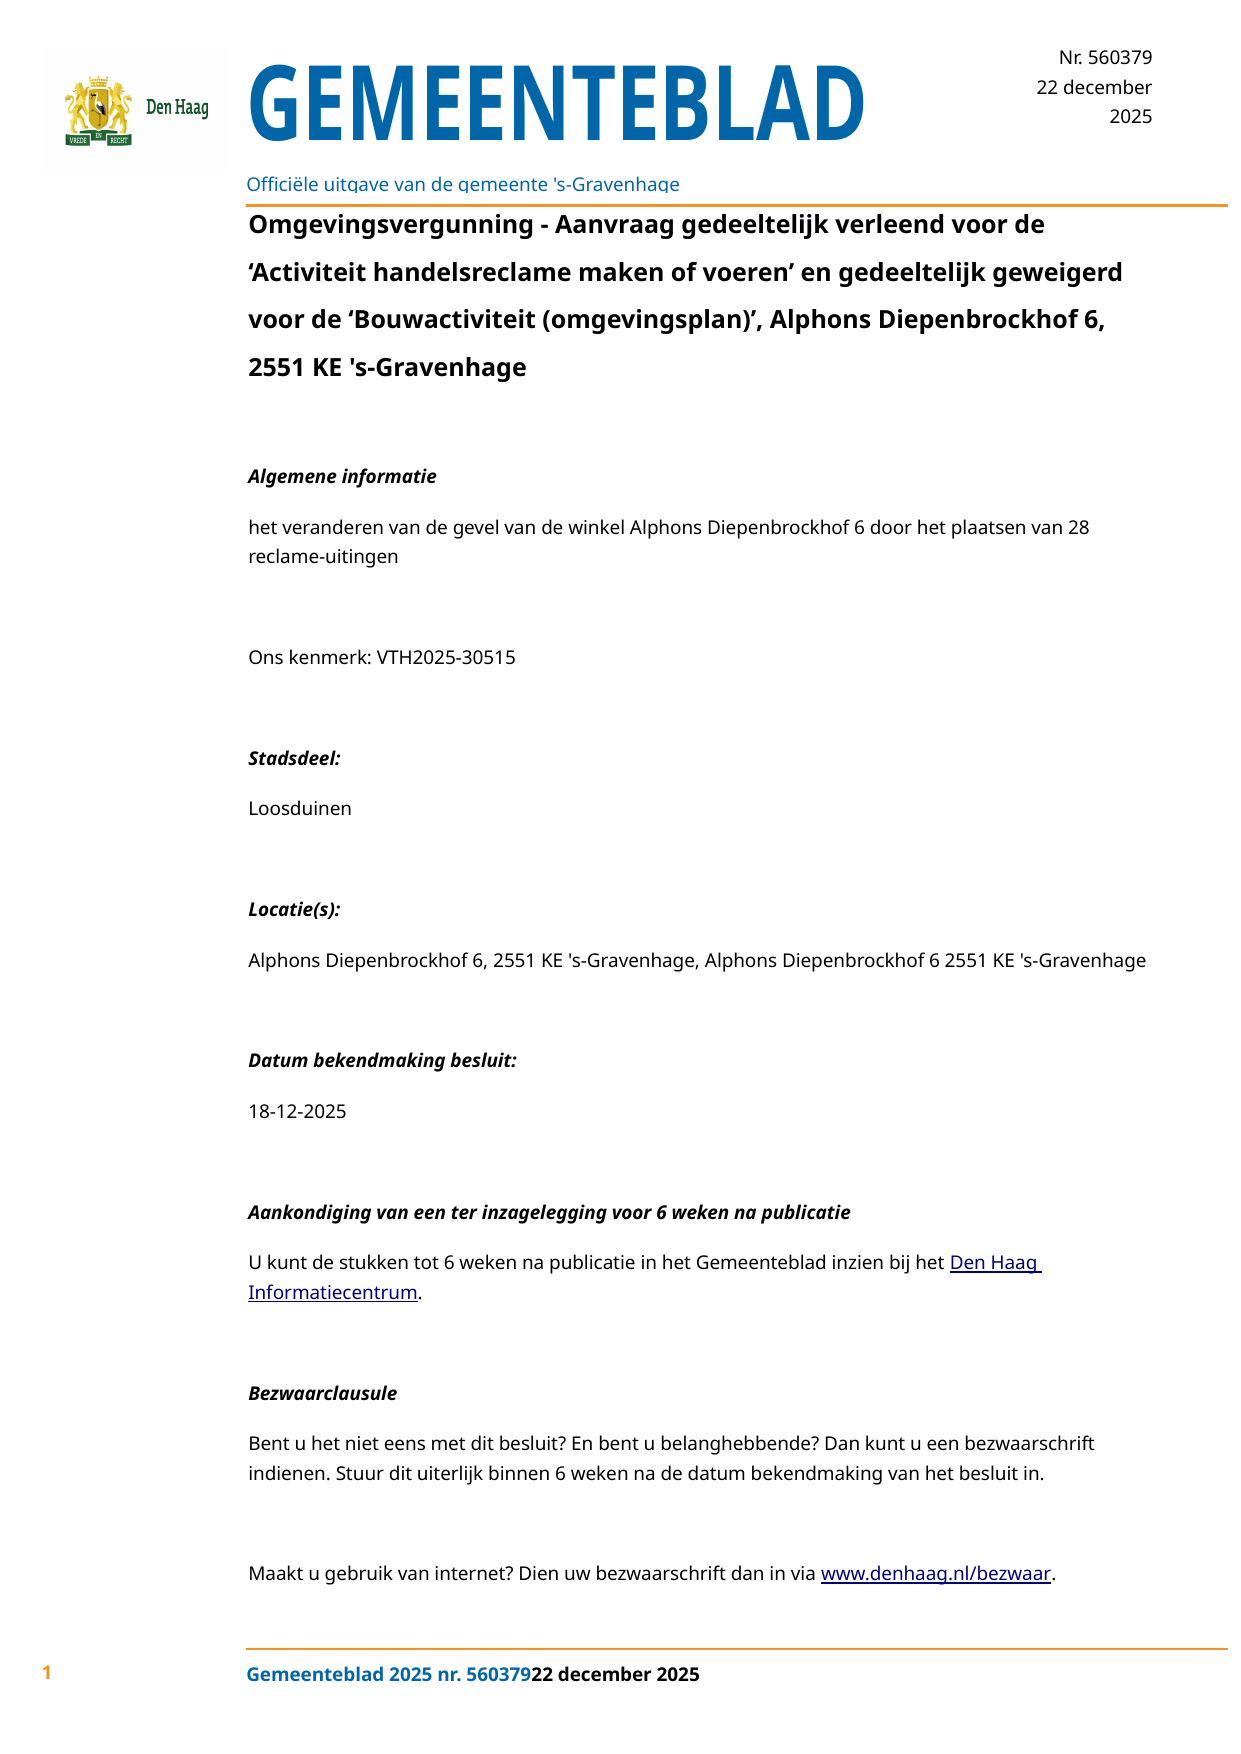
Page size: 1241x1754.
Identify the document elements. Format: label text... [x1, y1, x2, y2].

text Datum bekendmaking besluit: [248, 1048, 1152, 1073]
text Maakt u gebruik van internet? Dien uw bezwaarschrift dan in via www.denhaag.nl/bezwaar. [248, 1561, 1152, 1586]
picture [41, 47, 231, 172]
text Loosduinen [248, 796, 1152, 821]
text Omgevingsvergunning - Aanvraag gedeeltelijk verleend voor de ‘Activiteit handelsreclame maken of voeren’ en gedeeltelijk geweigerd voor de ‘Bouwactiviteit (omgevingsplan)’, Alphons Diepenbrockhof 6, 2551 KE 's-Gravenhage [248, 207, 1152, 384]
text Aankondiging van een ter inzagelegging voor 6 weken na publicatie [248, 1199, 1152, 1225]
text Stadsdeel: [248, 745, 1152, 771]
text het veranderen van de gevel van de winkel Alphons Diepenbrockhof 6 door het plaatsen van 28 reclame-uitingen [248, 514, 1152, 569]
text Ons kenmerk: VTH2025-30515 [248, 644, 1152, 670]
text Bent u het niet eens met dit besluit? En bent u belanghebbende? Dan kunt u een bezwaarschrift indienen. Stuur dit uiterlijk binnen 6 weken na de datum bekendmaking van het besluit in. [248, 1430, 1152, 1486]
text 18-12-2025 [248, 1098, 1152, 1124]
text Bezwaarclausule [248, 1380, 1152, 1406]
text Alphons Diepenbrockhof 6, 2551 KE 's-Gravenhage, Alphons Diepenbrockhof 6 2551 KE 's-Gravenhage [248, 947, 1152, 973]
text U kunt de stukken tot 6 weken na publicatie in het Gemeenteblad inzien bij het Den Haag Informatiecentrum. [248, 1249, 1152, 1305]
text Algemene informatie [248, 463, 1152, 489]
text Locatie(s): [248, 896, 1152, 922]
